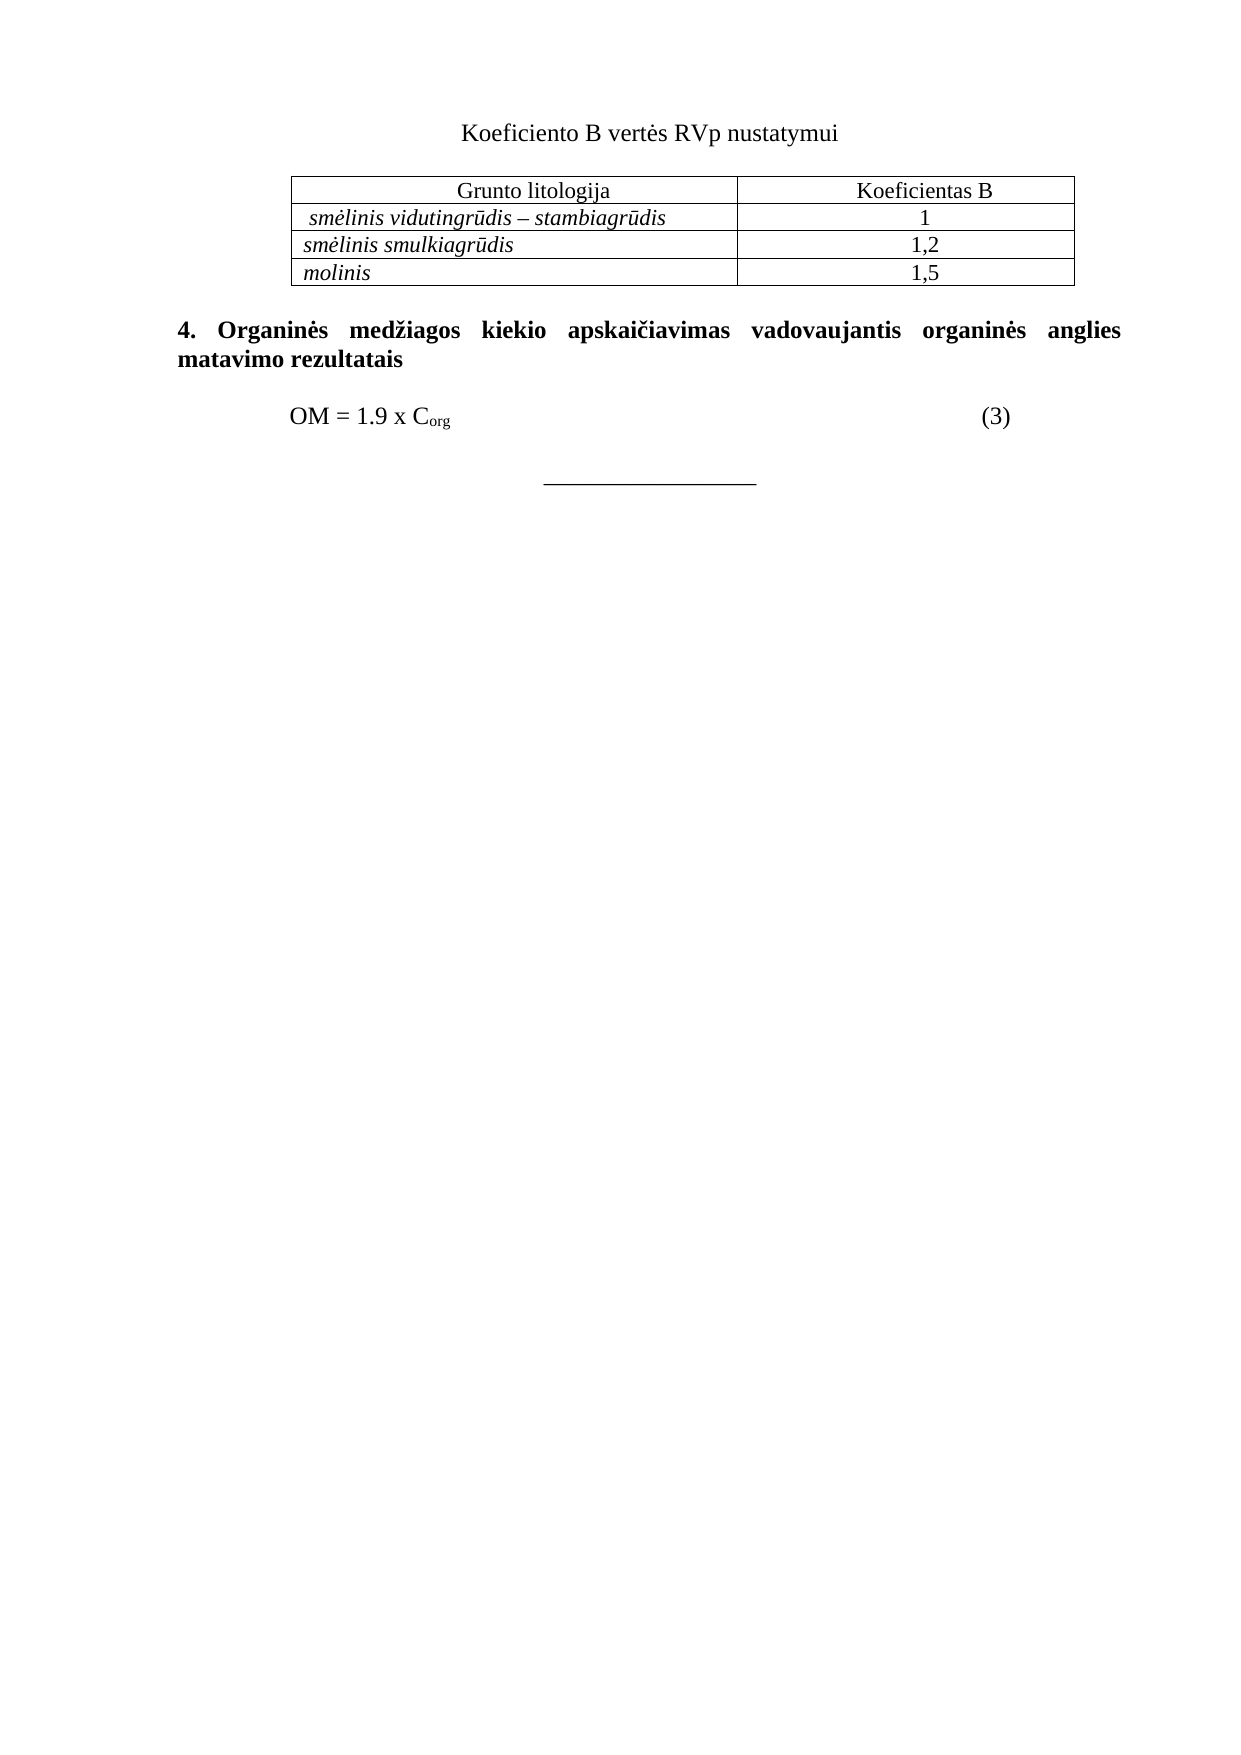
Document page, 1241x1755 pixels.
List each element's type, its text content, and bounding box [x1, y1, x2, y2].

table_header Grunto litologija [292, 177, 737, 203]
table_cell smėlinis smulkiagrūdis [292, 231, 737, 258]
text OM = 1.9 x Corg (3) [289, 401, 1122, 430]
table_header Koeficientas B [738, 177, 1074, 203]
table_cell smėlinis vidutingrūdis – stambiagrūdis [292, 204, 737, 230]
table_cell molinis [292, 259, 737, 285]
table_cell 1 [738, 204, 1074, 230]
table_cell 1,5 [738, 259, 1074, 285]
text _________________ [177, 459, 1122, 487]
text 4. Organinės medžiagos kiekio apskaičiavimas vadovaujantis organinės anglies matavimo rezultatais [177, 315, 1122, 372]
table_cell 1,2 [738, 231, 1074, 258]
text Koeficiento B vertės RVp nustatymui [177, 118, 1122, 147]
